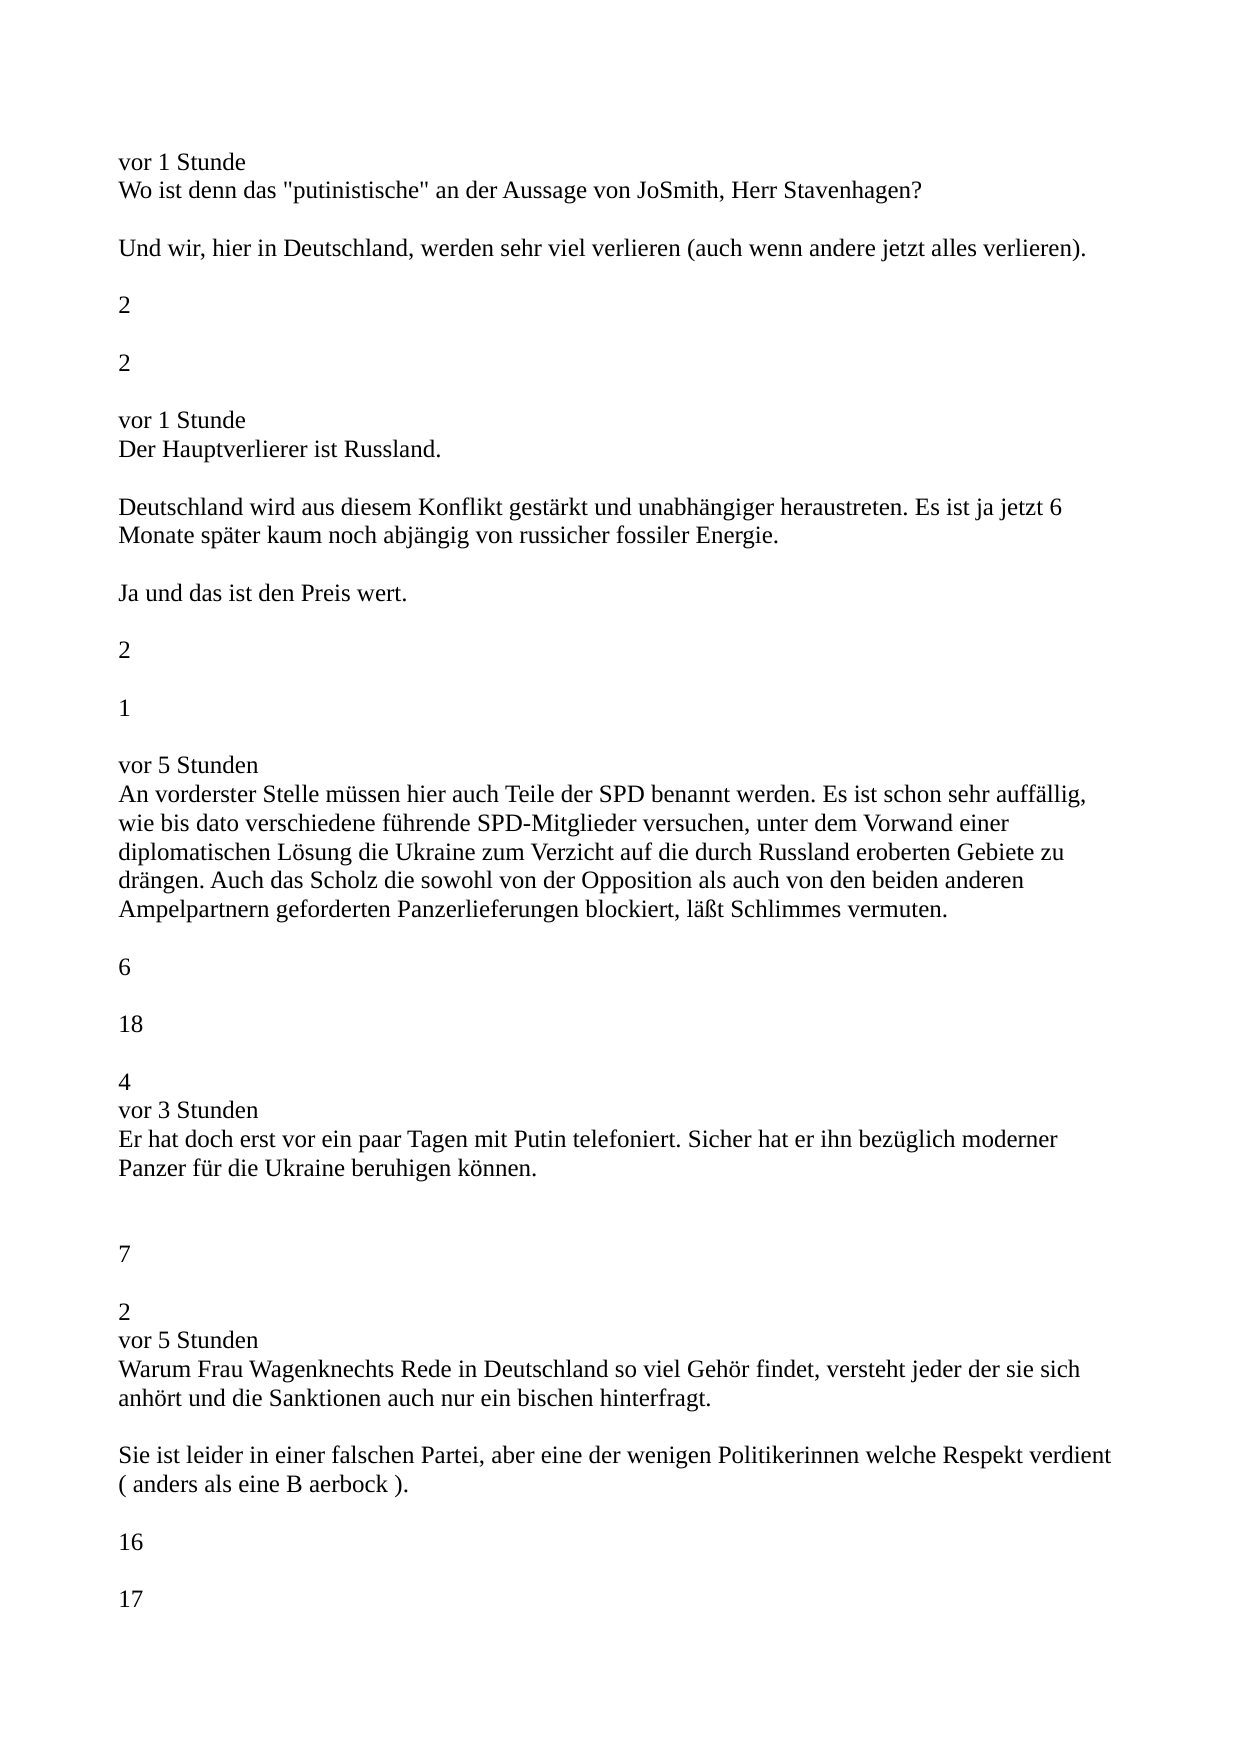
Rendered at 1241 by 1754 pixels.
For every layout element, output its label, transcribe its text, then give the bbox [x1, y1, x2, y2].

text Ja und das ist den Preis wert. [118, 578, 1122, 607]
text 6 [118, 952, 1122, 981]
text 2 [118, 348, 1122, 377]
text vor 5 Stunden [118, 1326, 1122, 1354]
text 2 [118, 1297, 1122, 1326]
text Er hat doch erst vor ein paar Tagen mit Putin telefoniert. Sicher hat er ihn bezüglich moderner Panzer für die Ukraine beruhigen können. [118, 1124, 1122, 1182]
text 16 [118, 1527, 1122, 1556]
text Und wir, hier in Deutschland, werden sehr viel verlieren (auch wenn andere jetzt alles verlieren). [118, 233, 1122, 262]
text vor 1 Stunde [118, 147, 1122, 176]
text Wo ist denn das "putinistische" an der Aussage von JoSmith, Herr Stavenhagen? [118, 176, 1122, 204]
text Warum Frau Wagenknechts Rede in Deutschland so viel Gehör findet, versteht jeder der sie sich anhört und die Sanktionen auch nur ein bischen hinterfragt. [118, 1354, 1122, 1412]
text vor 1 Stunde [118, 406, 1122, 434]
text An vorderster Stelle müssen hier auch Teile der SPD benannt werden. Es ist schon sehr auffällig, wie bis dato verschiedene führende SPD-Mitglieder versuchen, unter dem Vorwand einer diplomatischen Lösung die Ukraine zum Verzicht auf die durch Russland eroberten Gebiete zu drängen. Auch das Scholz die sowohl von der Opposition als auch von den beiden anderen Ampelpartnern geforderten Panzerlieferungen blockiert, läßt Schlimmes vermuten. [118, 779, 1122, 923]
text Sie ist leider in einer falschen Partei, aber eine der wenigen Politikerinnen welche Respekt verdient ( anders als eine B aerbock ). [118, 1441, 1122, 1498]
text 7 [118, 1239, 1122, 1268]
text 4 [118, 1067, 1122, 1096]
text 2 [118, 636, 1122, 664]
text 2 [118, 291, 1122, 319]
text vor 5 Stunden [118, 751, 1122, 779]
text 1 [118, 693, 1122, 722]
text Der Hauptverlierer ist Russland. [118, 434, 1122, 463]
text 17 [118, 1584, 1122, 1613]
text Deutschland wird aus diesem Konflikt gestärkt und unabhängiger heraustreten. Es ist ja jetzt 6 Monate später kaum noch abjängig von russicher fossiler Energie. [118, 492, 1122, 549]
text 18 [118, 1009, 1122, 1038]
text vor 3 Stunden [118, 1096, 1122, 1124]
